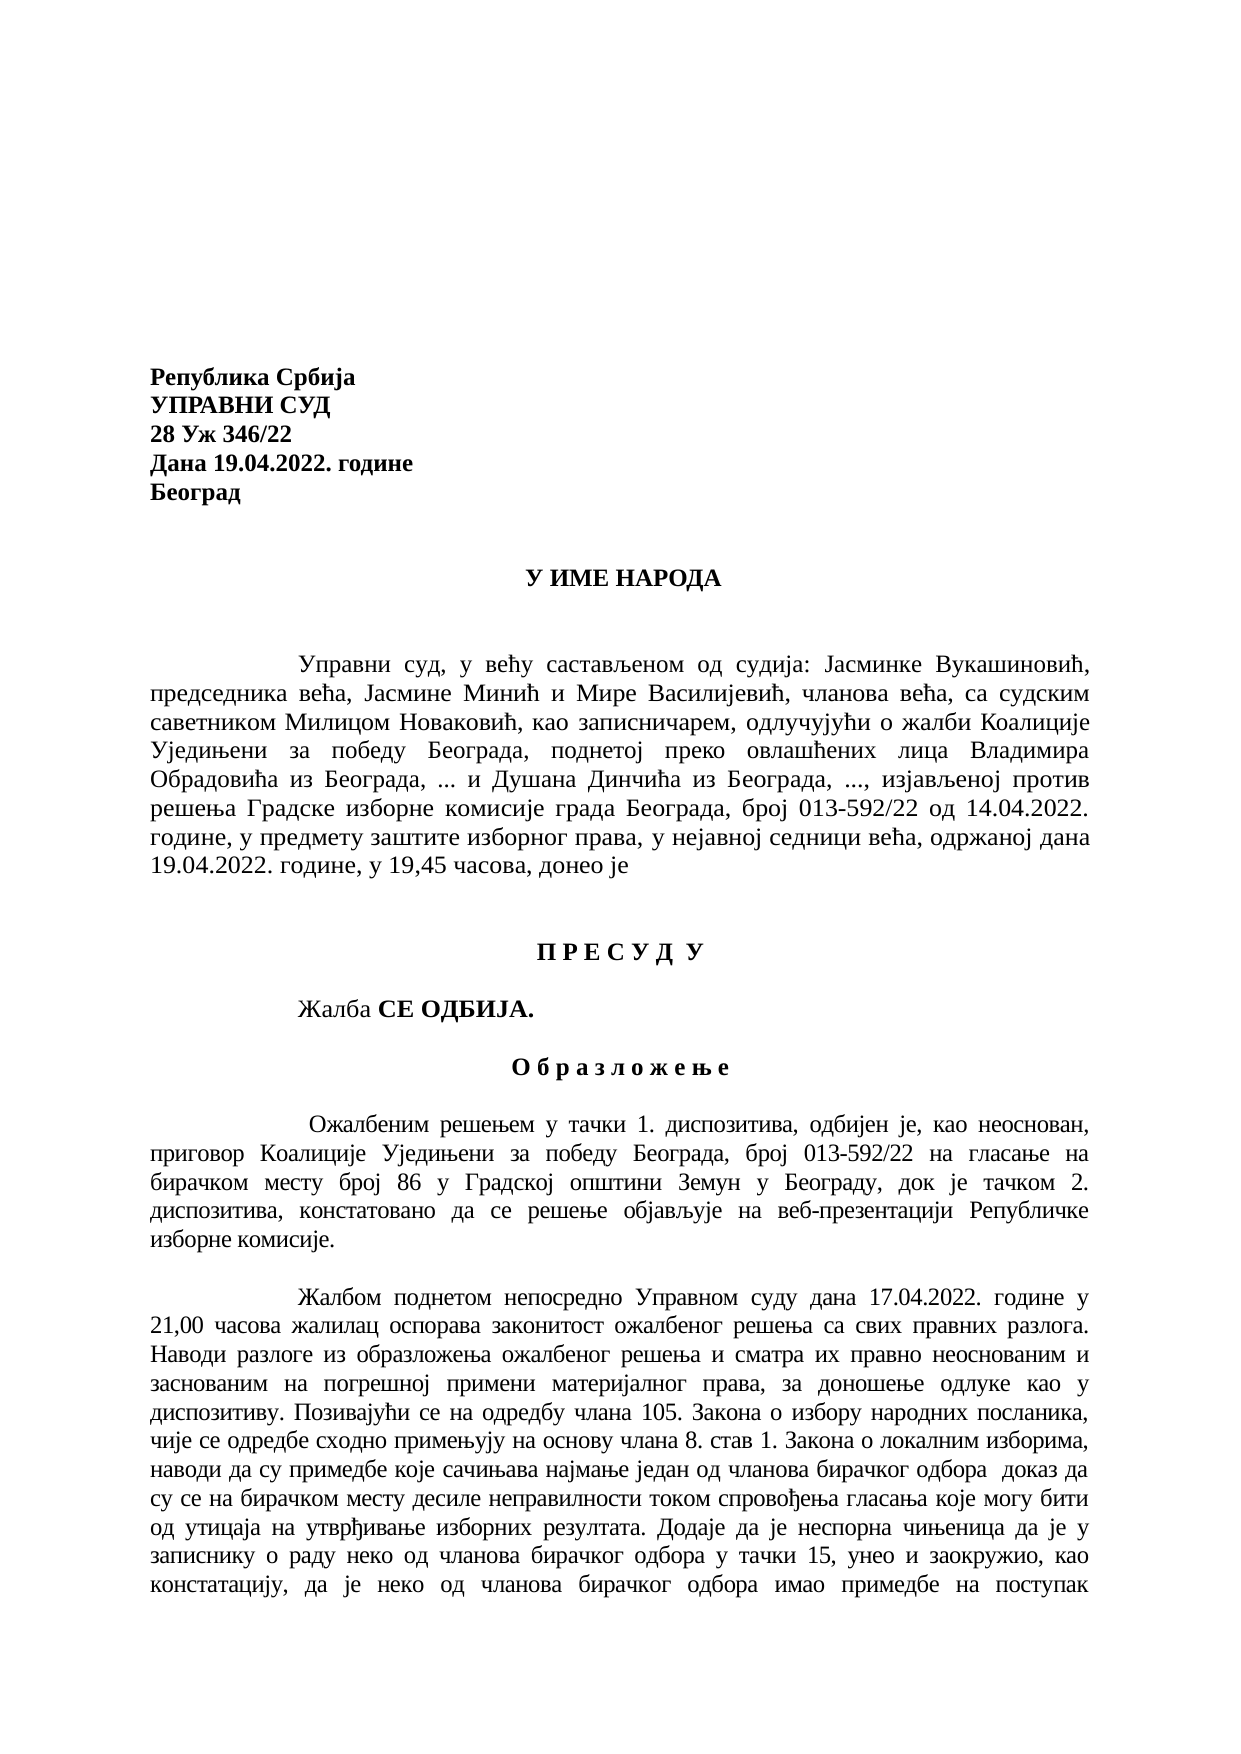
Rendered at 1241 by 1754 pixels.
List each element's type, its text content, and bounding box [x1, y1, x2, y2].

text Ожалбеним решењем у тачки 1. диспозитива, одбијен је, као неоснован, приговор Коалиције Уједињени за победу Београда, број 013-592/22 на гласање на бирачком месту број 86 у Градској општини Земун у Београду, док је тачком 2. диспозитива, констатовано да се решење објављује на веб-презентацији Републичке изборне комисије. [150, 1109, 1090, 1253]
text Управни суд, у већу састављеном од судија: Јасминке Вукашиновић, председника већа, Јасмине Минић и Мире Василијевић, чланова већа, са судским саветником Милицом Новаковић, као записничарем, одлучујући о жалби Коалиције Уједињени за победу Београда, поднетој преко овлашћених лица Владимира Обрадовића из Београда, ... и Душана Динчића из Београда, ..., изјављеној против решења Градске изборне комисије града Београда, број 013-592/22 од 14.04.2022. године, у предмету заштите изборног права, у нејавној седници већа, одржаној дана 19.04.2022. године, у 19,45 часова, донео је [150, 649, 1090, 879]
text УПРАВНИ СУД [150, 391, 1090, 419]
text Жалба СЕ ОДБИЈА. [150, 994, 1090, 1023]
text 28 Уж 346/22 [150, 419, 1090, 448]
text Београд [150, 477, 1090, 506]
text У ИМЕ НАРОДА [150, 563, 1090, 592]
text Република Србија [150, 148, 1090, 391]
text Дана 19.04.2022. године [150, 448, 1090, 477]
text О б р а з л о ж е њ е [150, 1052, 1090, 1081]
text П Р Е С У Д У [150, 937, 1090, 966]
text Жалбом поднетом непосредно Управном суду дана 17.04.2022. године у 21,00 часова жалилац оспорава законитост ожалбеног решења са свих правних разлога. Наводи разлоге из образложења ожалбеног решења и сматра их правно неоснованим и заснованим на погрешној примени материјалног права, за доношење одлуке као у диспозитиву. Позивајући се на одредбу члана 105. Закона о избору народних посланика, чије се одредбе сходно примењују на основу члана 8. став 1. Закона о локалним изборима, наводи да су примедбе које сачињава најмање један од чланова бирачког одбора доказ да су се на бирачком месту десиле неправилности током спровођења гласања које могу бити од утицаја на утврђивање изборних резултата. Додаје да је неспорна чињеница да је у записнику о раду неко од чланова бирачког одбора у тачки 15, унео и заокружио, као констатацију, да је неко од чланова бирачког одбора имао примедбе на поступак [150, 1282, 1090, 1598]
